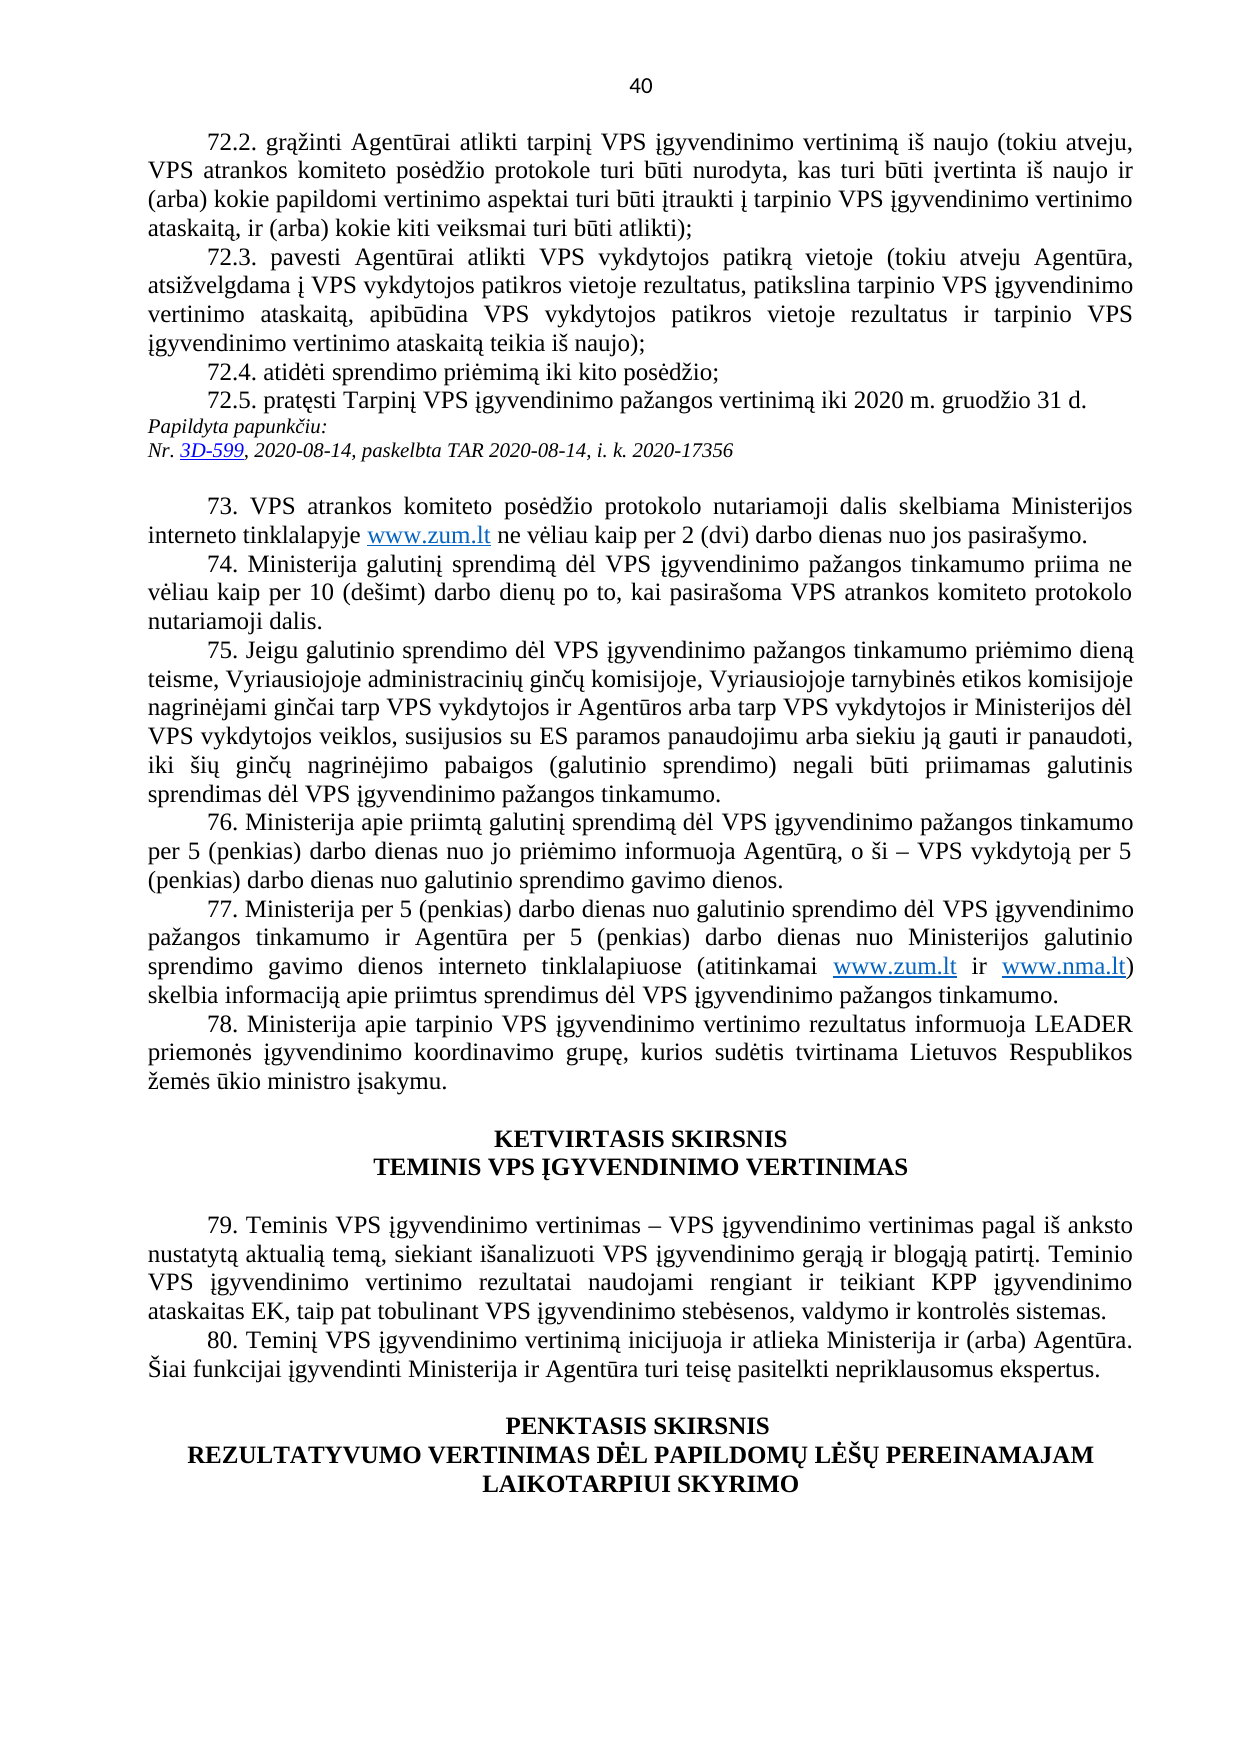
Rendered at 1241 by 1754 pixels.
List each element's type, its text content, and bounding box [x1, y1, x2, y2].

text 72.3. pavesti Agentūrai atlikti VPS vykdytojos patikrą vietoje (tokiu atveju Agentūra, atsižvelgdama į VPS vykdytojos patikros vietoje rezultatus, patikslina tarpinio VPS įgyvendinimo vertinimo ataskaitą, apibūdina VPS vykdytojos patikros vietoje rezultatus ir tarpinio VPS įgyvendinimo vertinimo ataskaitą teikia iš naujo); [148, 242, 1134, 357]
text 77. Ministerija per 5 (penkias) darbo dienas nuo galutinio sprendimo dėl VPS įgyvendinimo pažangos tinkamumo ir Agentūra per 5 (penkias) darbo dienas nuo Ministerijos galutinio sprendimo gavimo dienos interneto tinklalapiuose (atitinkamai www.zum.lt ir www.nma.lt) skelbia informaciją apie priimtus sprendimus dėl VPS įgyvendinimo pažangos tinkamumo. [148, 894, 1134, 1009]
text REZULTATYVUMO VERTINIMAS DĖL PAPILDOMŲ LĖŠŲ PEREINAMAJAM LAIKOTARPIUI SKYRIMO [148, 1440, 1134, 1497]
text 80. Teminį VPS įgyvendinimo vertinimą inicijuoja ir atlieka Ministerija ir (arba) Agentūra. Šiai funkcijai įgyvendinti Ministerija ir Agentūra turi teisę pasitelkti nepriklausomus ekspertus. [148, 1325, 1134, 1382]
text Papildyta papunkčiu: [148, 414, 1134, 438]
text 72.4. atidėti sprendimo priėmimą iki kito posėdžio; [148, 357, 1134, 386]
text 79. Teminis VPS įgyvendinimo vertinimas – VPS įgyvendinimo vertinimas pagal iš anksto nustatytą aktualią temą, siekiant išanalizuoti VPS įgyvendinimo gerąją ir blogąją patirtį. Teminio VPS įgyvendinimo vertinimo rezultatai naudojami rengiant ir teikiant KPP įgyvendinimo ataskaitas EK, taip pat tobulinant VPS įgyvendinimo stebėsenos, valdymo ir kontrolės sistemas. [148, 1210, 1134, 1325]
text Nr. 3D-599, 2020-08-14, paskelbta TAR 2020-08-14, i. k. 2020-17356 [148, 438, 1134, 462]
text 76. Ministerija apie priimtą galutinį sprendimą dėl VPS įgyvendinimo pažangos tinkamumo per 5 (penkias) darbo dienas nuo jo priėmimo informuoja Agentūrą, o ši – VPS vykdytoją per 5 (penkias) darbo dienas nuo galutinio sprendimo gavimo dienos. [148, 807, 1134, 894]
text TEMINIS VPS ĮGYVENDINIMO VERTINIMAS [148, 1152, 1134, 1181]
text 74. Ministerija galutinį sprendimą dėl VPS įgyvendinimo pažangos tinkamumo priima ne vėliau kaip per 10 (dešimt) darbo dienų po to, kai pasirašoma VPS atrankos komiteto protokolo nutariamoji dalis. [148, 549, 1134, 635]
text KETVIRTASIS SKIRSNIS [148, 1124, 1134, 1152]
text 78. Ministerija apie tarpinio VPS įgyvendinimo vertinimo rezultatus informuoja LEADER priemonės įgyvendinimo koordinavimo grupę, kurios sudėtis tvirtinama Lietuvos Respublikos žemės ūkio ministro įsakymu. [148, 1009, 1134, 1095]
text 75. Jeigu galutinio sprendimo dėl VPS įgyvendinimo pažangos tinkamumo priėmimo dieną teisme, Vyriausiojoje administracinių ginčų komisijoje, Vyriausiojoje tarnybinės etikos komisijoje nagrinėjami ginčai tarp VPS vykdytojos ir Agentūros arba tarp VPS vykdytojos ir Ministerijos dėl VPS vykdytojos veiklos, susijusios su ES paramos panaudojimu arba siekiu ją gauti ir panaudoti, iki šių ginčų nagrinėjimo pabaigos (galutinio sprendimo) negali būti priimamas galutinis sprendimas dėl VPS įgyvendinimo pažangos tinkamumo. [148, 635, 1134, 807]
text 72.5. pratęsti Tarpinį VPS įgyvendinimo pažangos vertinimą iki 2020 m. gruodžio 31 d. [148, 386, 1134, 414]
text 72.2. grąžinti Agentūrai atlikti tarpinį VPS įgyvendinimo vertinimą iš naujo (tokiu atveju, VPS atrankos komiteto posėdžio protokole turi būti nurodyta, kas turi būti įvertinta iš naujo ir (arba) kokie papildomi vertinimo aspektai turi būti įtraukti į tarpinio VPS įgyvendinimo vertinimo ataskaitą, ir (arba) kokie kiti veiksmai turi būti atlikti); [148, 127, 1134, 242]
text PENKTASIS SKIRSNIS [148, 1411, 1134, 1440]
text 73. VPS atrankos komiteto posėdžio protokolo nutariamoji dalis skelbiama Ministerijos interneto tinklalapyje www.zum.lt ne vėliau kaip per 2 (dvi) darbo dienas nuo jos pasirašymo. [148, 491, 1134, 549]
